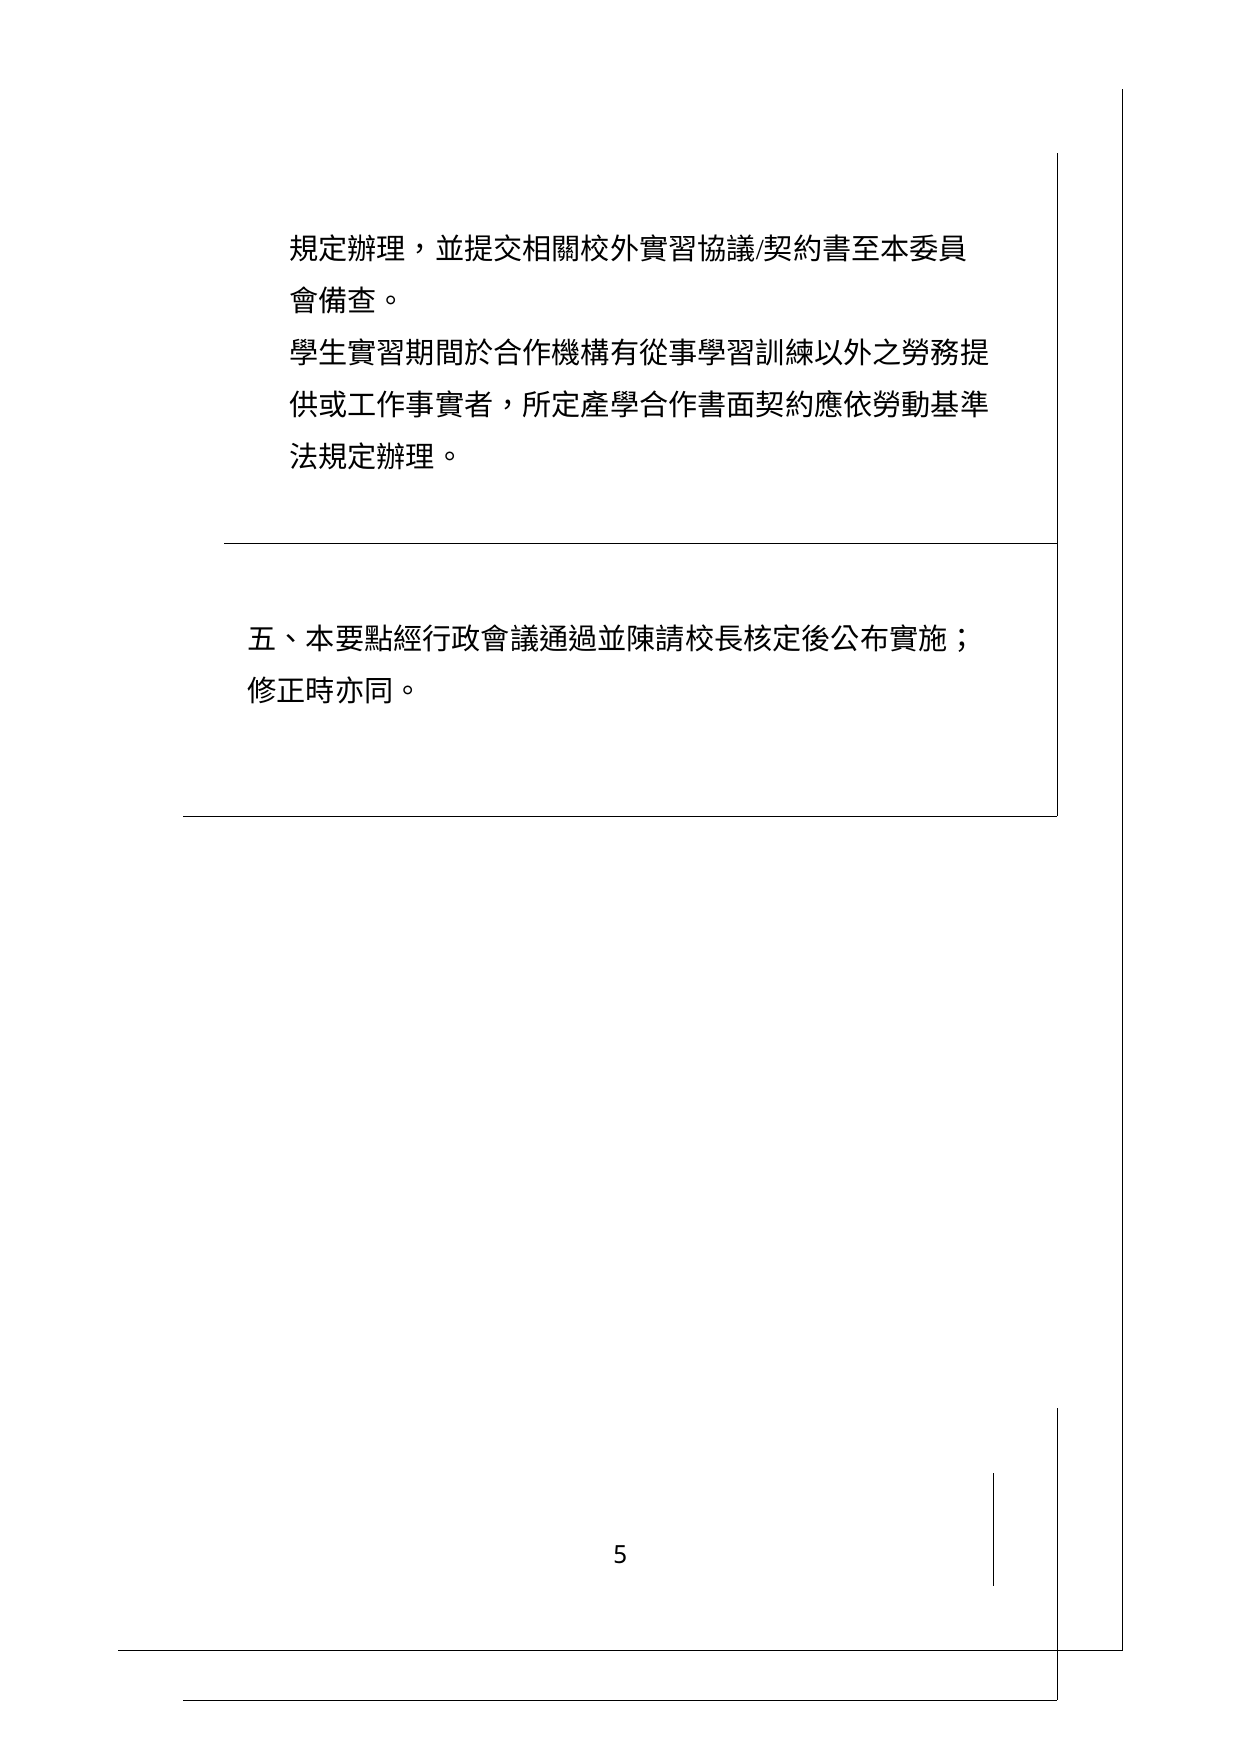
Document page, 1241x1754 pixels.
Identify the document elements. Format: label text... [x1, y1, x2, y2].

text 規定辦理，並提交相關校外實習協議/契約書至本委員會備查。 [224, 153, 1057, 322]
text 學生實習期間於合作機構有從事學習訓練以外之勞務提供或工作事實者，所定產學合作書面契約應依勞動基準法規定辦理。 [224, 322, 1057, 543]
text 五、本要點經行政會議通過並陳請校長核定後公布實施；修正時亦同。 [183, 543, 1057, 712]
